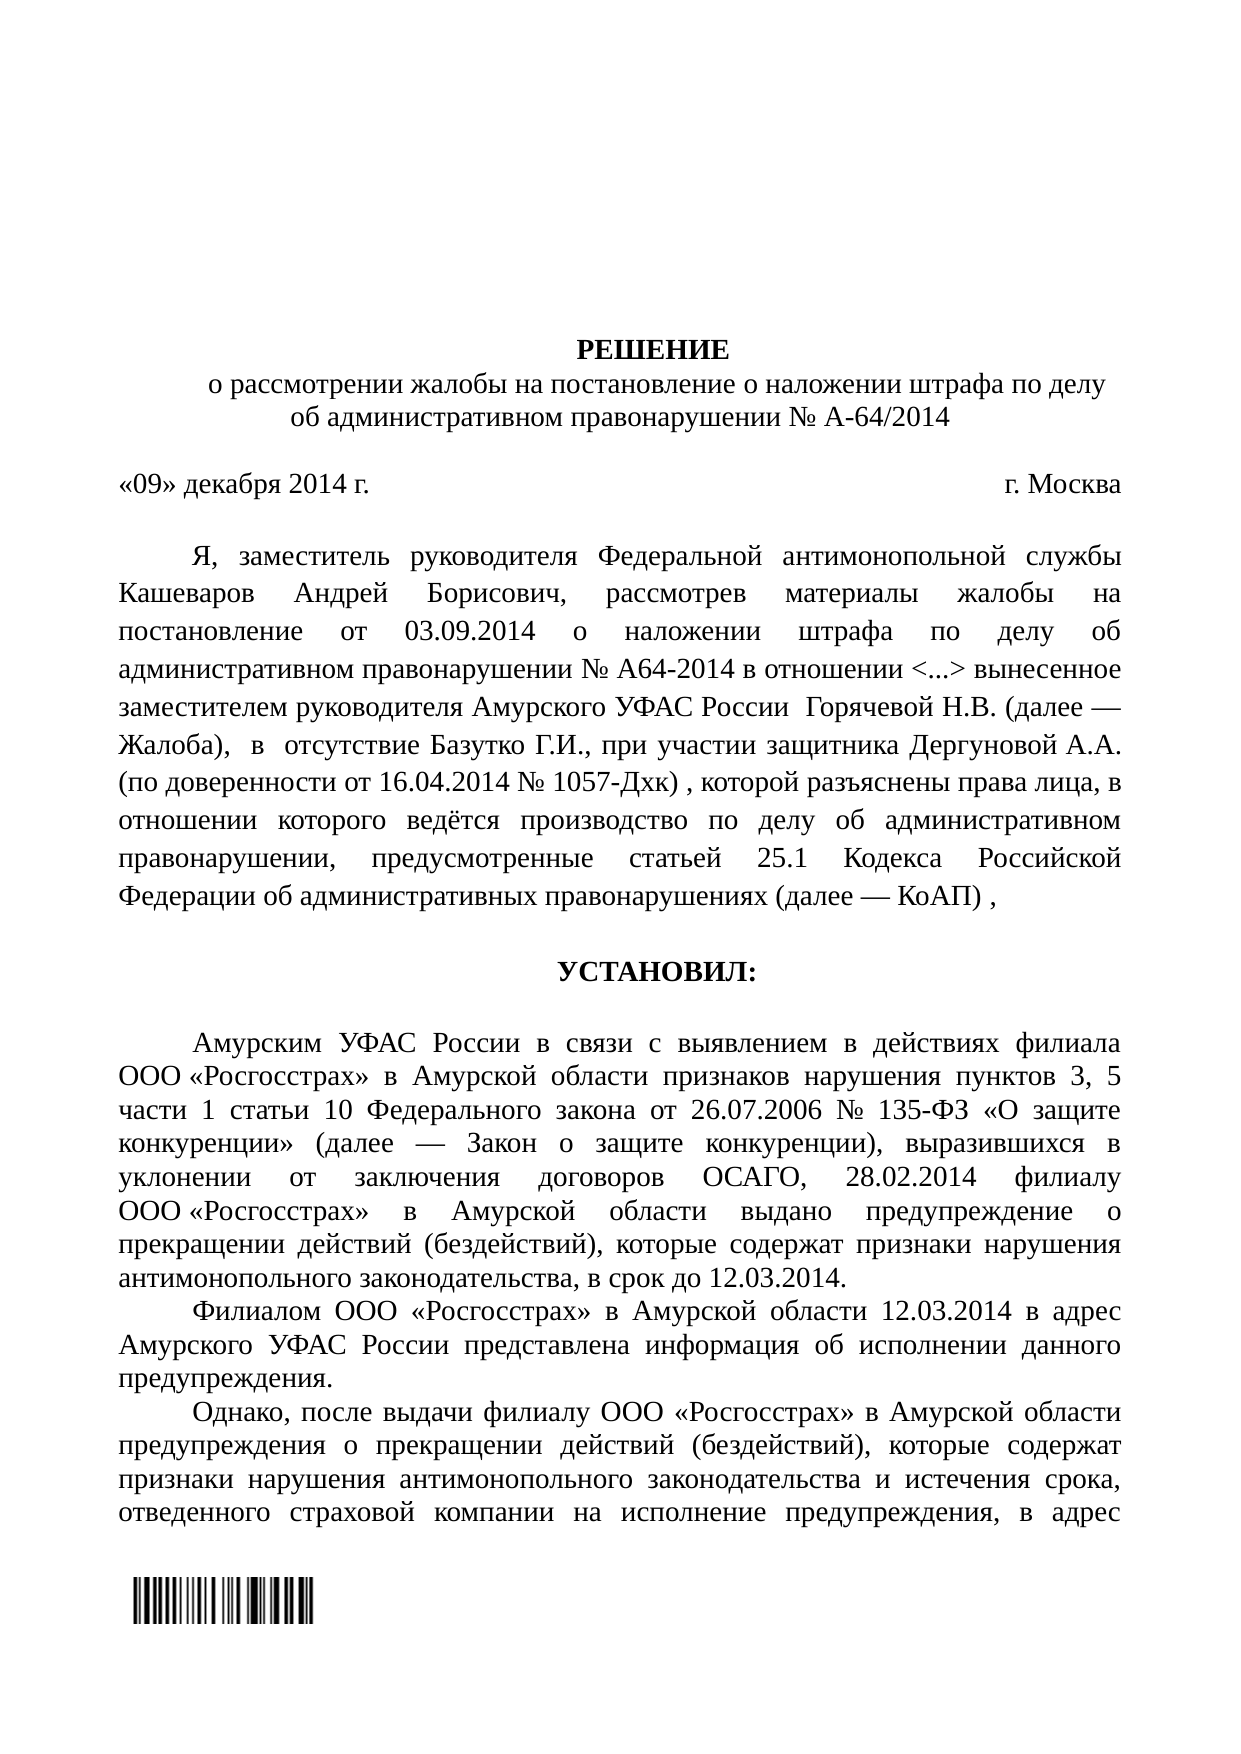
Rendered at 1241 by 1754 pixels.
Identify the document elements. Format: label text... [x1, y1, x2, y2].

subtitle РЕШЕНИЕ [118, 328, 1122, 366]
text «09» декабря 2014 г. г. Москва [118, 466, 1122, 500]
text о рассмотрении жалобы на постановление о наложении штрафа по делу об административном правонарушении № А-64/2014 [118, 366, 1122, 433]
text Я, заместитель руководителя Федеральной антимонопольной службы Кашеваров Андрей Борисович, рассмотрев материалы жалобы на постановление от 03.09.2014 о наложении штрафа по делу об административном правонарушении № А64-2014 в отношении <...> вынесенное заместителем руководителя Амурского УФАС России Горячевой Н.В. (далее — Жалоба), в отсутствие Базутко Г.И., при участии защитника Дергуновой А.А. (по доверенности от 16.04.2014 № 1057-Дхк) , которой разъяснены права лица, в отношении которого ведётся производство по делу об административном правонарушении, предусмотренные статьей 25.1 Кодекса Российской Федерации об административных правонарушениях (далее — КоАП) , [118, 533, 1122, 912]
text УСТАНОВИЛ: [118, 949, 1122, 987]
picture [118, 1577, 331, 1624]
text Однако, после выдачи филиалу ООО «Росгосстрах» в Амурской области предупреждения о прекращении действий (бездействий), которые содержат признаки нарушения антимонопольного законодательства и истечения срока, отведенного страховой компании на исполнение предупреждения, в адрес [118, 1394, 1122, 1528]
text Филиалом ООО «Росгосстрах» в Амурской области 12.03.2014 в адрес Амурского УФАС России представлена информация об исполнении данного предупреждения. [118, 1293, 1122, 1394]
text Амурским УФАС России в связи с выявлением в действиях филиала ООО «Росгосстрах» в Амурской области признаков нарушения пунктов 3, 5 части 1 статьи 10 Федерального закона от 26.07.2006 № 135-ФЗ «О защите конкуренции» (далее — Закон о защите конкуренции), выразившихся в уклонении от заключения договоров ОСАГО, 28.02.2014 филиалу ООО «Росгосстрах» в Амурской области выдано предупреждение о прекращении действий (бездействий), которые содержат признаки нарушения антимонопольного законодательства, в срок до 12.03.2014. [118, 1025, 1122, 1293]
